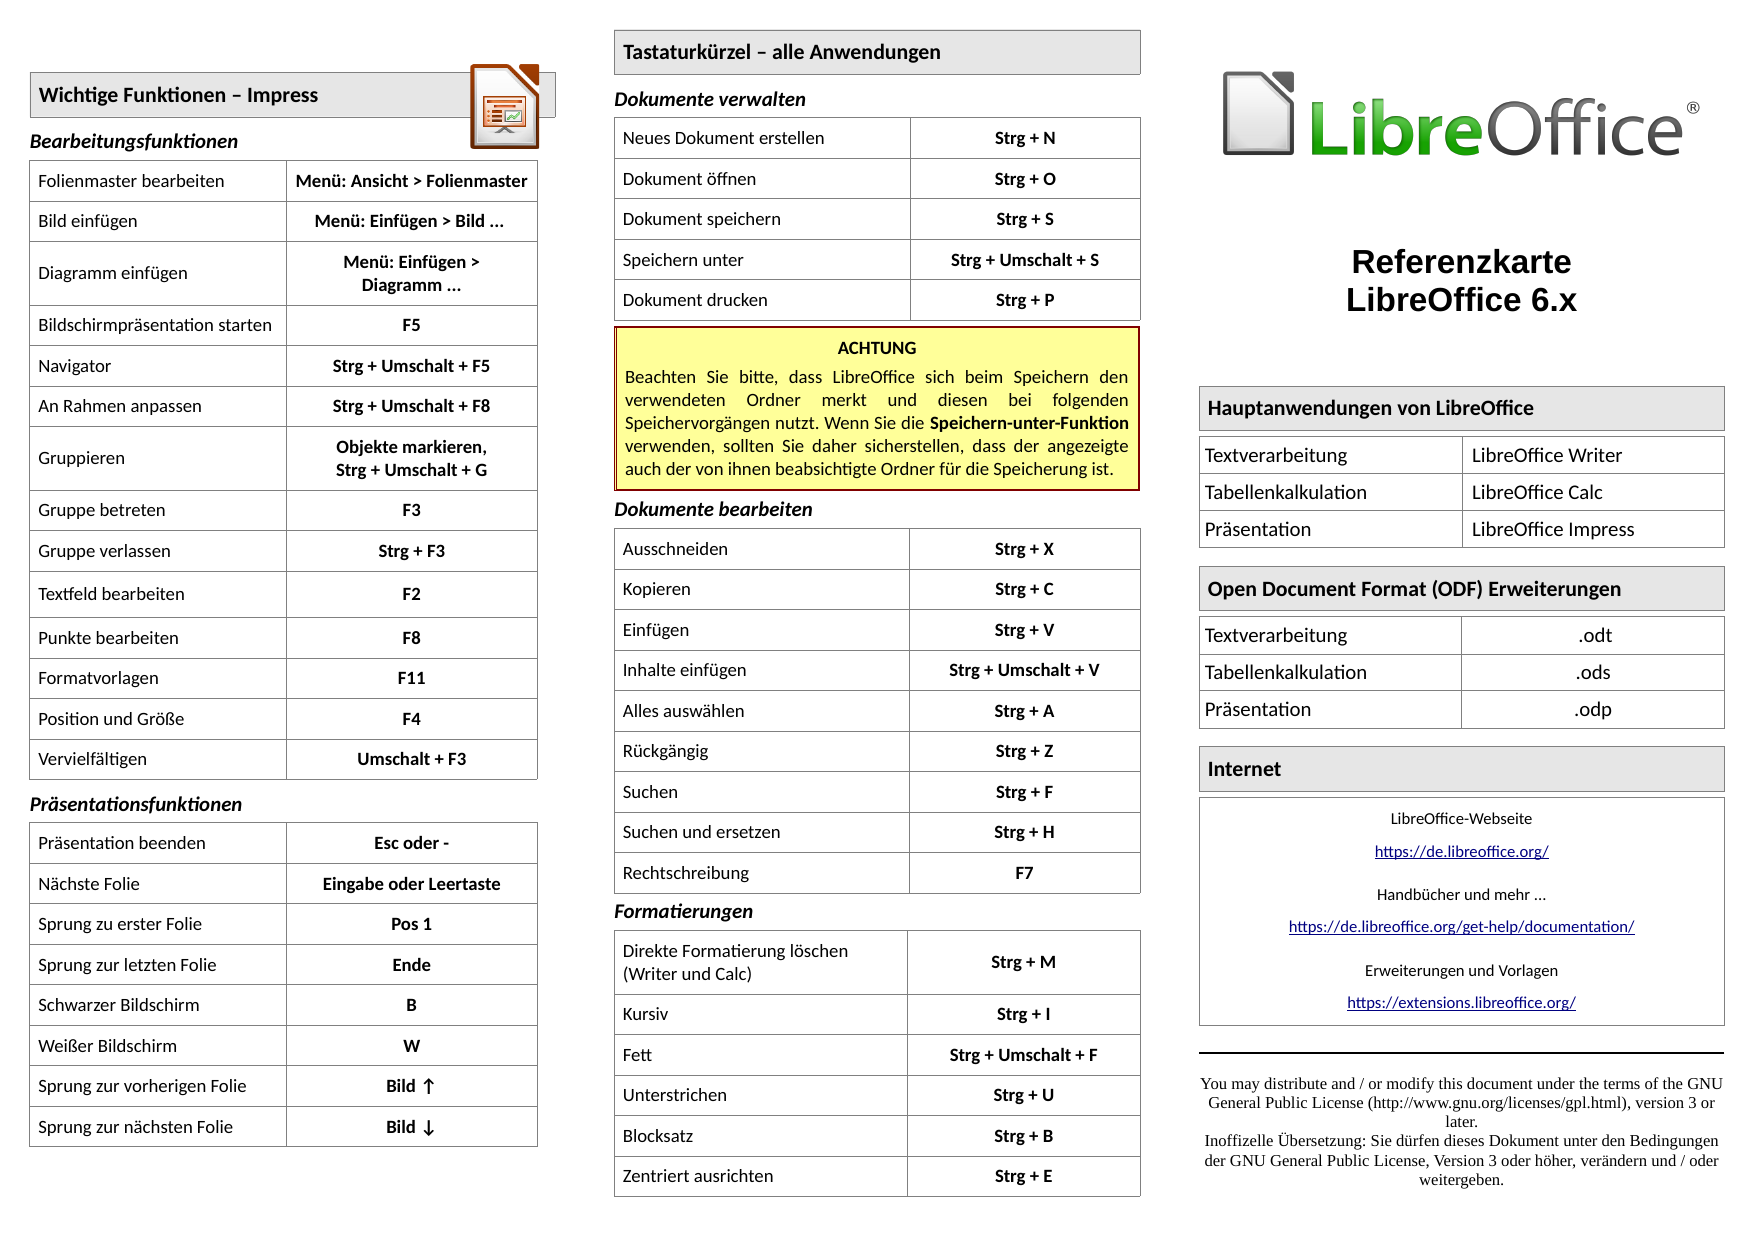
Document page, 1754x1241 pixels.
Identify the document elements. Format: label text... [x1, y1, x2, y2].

text LibreOffice 6.x [1199, 280, 1724, 319]
table_cell Navigator [30, 346, 286, 386]
table_cell F7 [910, 853, 1140, 893]
table_cell F2 [287, 572, 537, 617]
table_header Esc oder - [287, 823, 537, 863]
table_cell Präsentation [1200, 511, 1462, 547]
table_header Neues Dokument erstellen [615, 118, 910, 158]
table_cell Unterstrichen [615, 1076, 907, 1115]
table_cell Ende [287, 945, 537, 984]
table_header .odt [1462, 617, 1724, 653]
text Beachten Sie bitte, dass LibreOffice sich beim Speichern den verwendeten Ordner merkt und diesen bei folgenden Speichervorgängen nutzt. Wenn Sie die Speichern-unter-Funktion verwenden, sollten Sie daher sicherstellen, dass der angezeigte auch der von ihnen beabsichtigte Ordner für die Speicherung ist. [617, 355, 1138, 489]
table_cell Zentriert ausrichten [615, 1157, 907, 1196]
table_cell F11 [287, 659, 537, 698]
subtitle Bearbeitungsfunktionen [29, 129, 555, 154]
table_header Textverarbeitung [1200, 617, 1461, 653]
table_cell Rückgängig [615, 732, 909, 771]
table_cell Strg + S [911, 199, 1140, 239]
table_header Folienmaster bearbeiten [30, 161, 286, 201]
table_cell Nächste Folie [30, 864, 286, 903]
table_cell Menü: Einfügen > Bild ... [287, 202, 537, 241]
table_cell Pos 1 [287, 904, 537, 944]
text Referenzkarte [1199, 242, 1724, 280]
table_cell Schwarzer Bildschirm [30, 985, 286, 1025]
table_header Strg + M [908, 931, 1140, 993]
table_cell Strg + Umschalt + V [910, 651, 1140, 690]
table_cell Strg + U [908, 1076, 1140, 1115]
table_cell Rechtschreibung [615, 853, 909, 893]
table_cell Umschalt + F3 [287, 740, 537, 779]
table_header Präsentation beenden [30, 823, 286, 863]
table_cell Strg + B [908, 1116, 1140, 1156]
table_cell Strg + P [911, 280, 1140, 320]
table_cell Diagramm einfügen [30, 242, 286, 304]
table_cell Inhalte einfügen [615, 651, 909, 690]
subtitle Tastaturkürzel – alle Anwendungen [615, 31, 1140, 74]
picture [470, 64, 540, 149]
subtitle Open Document Format (ODF) Erweiterungen [1200, 567, 1724, 610]
table_cell Alles auswählen [615, 691, 909, 731]
table_cell Kursiv [615, 995, 907, 1034]
table_cell Sprung zur vorherigen Folie [30, 1066, 286, 1106]
table_cell Strg + A [910, 691, 1140, 731]
subtitle Präsentationsfunktionen [29, 791, 555, 816]
table_cell Tabellenkalkulation [1200, 474, 1462, 510]
table_cell Strg + Umschalt + F8 [287, 387, 537, 426]
table_cell Sprung zur letzten Folie [30, 945, 286, 984]
table_cell Strg + F [910, 772, 1140, 812]
table_cell Erweiterungen und Vorlagen https://extensions.libreoffice.org/ [1200, 949, 1724, 1024]
table_cell Gruppieren [30, 427, 286, 489]
table_cell Strg + E [908, 1157, 1140, 1196]
table_cell Handbücher und mehr ... https://de.libreoffice.org/get-help/documentation/ [1200, 873, 1724, 949]
table_cell Dokument öffnen [615, 159, 910, 198]
table_cell W [287, 1026, 537, 1065]
subtitle Formatierungen [614, 899, 1140, 924]
table_cell Gruppe verlassen [30, 531, 286, 571]
table_cell Kopieren [615, 570, 909, 609]
table_cell Strg + Umschalt + F [908, 1035, 1140, 1074]
table_cell Weißer Bildschirm [30, 1026, 286, 1065]
table_cell Punkte bearbeiten [30, 618, 286, 657]
table_header Direkte Formatierung löschen (Writer und Calc) [615, 931, 907, 993]
table_cell Präsentation [1200, 691, 1461, 727]
subtitle Wichtige Funktionen – Impress [31, 73, 470, 117]
subtitle Hauptanwendungen von LibreOffice [1200, 387, 1724, 430]
table_header Strg + X [910, 529, 1140, 568]
table_cell Tabellenkalkulation [1200, 655, 1461, 690]
table_cell Dokument drucken [615, 280, 910, 320]
table_cell .odp [1462, 691, 1724, 727]
table_cell Bild ↓ [287, 1107, 537, 1146]
table_cell Suchen [615, 772, 909, 812]
subtitle [540, 73, 555, 117]
table_cell Gruppe betreten [30, 491, 286, 530]
table_header LibreOffice-Webseite https://de.libreoffice.org/ [1200, 798, 1724, 873]
table_cell Strg + V [910, 610, 1140, 649]
table_cell Strg + C [910, 570, 1140, 609]
table_cell Strg + O [911, 159, 1140, 198]
table_cell Fett [615, 1035, 907, 1074]
table_cell F3 [287, 491, 537, 530]
table_header Menü: Ansicht > Folienmaster [287, 161, 537, 201]
table_cell Menü: Einfügen > Diagramm ... [287, 242, 537, 304]
table_header Textverarbeitung [1200, 437, 1462, 473]
text You may distribute and / or modify this document under the terms of the GNU General Public License (http://www.gnu.org/licenses/gpl.html), version 3 or later. [1199, 1074, 1724, 1131]
subtitle Dokumente bearbeiten [614, 497, 1140, 522]
table_cell Suchen und ersetzen [615, 813, 909, 852]
table_cell Sprung zu erster Folie [30, 904, 286, 944]
text Inoffizelle Übersetzung: Sie dürfen dieses Dokument unter den Bedingungen der GNU General Public License, Version 3 oder höher, verändern und / oder weitergeben. [1199, 1131, 1724, 1189]
picture [1209, 59, 1708, 163]
table_cell Strg + Z [910, 732, 1140, 771]
text ACHTUNG [617, 328, 1138, 355]
table_cell Bildschirmpräsentation starten [30, 306, 286, 345]
table_cell Strg + Umschalt + F5 [287, 346, 537, 386]
table_cell Eingabe oder Leertaste [287, 864, 537, 903]
table_cell Blocksatz [615, 1116, 907, 1156]
table_cell Einfügen [615, 610, 909, 649]
table_cell Formatvorlagen [30, 659, 286, 698]
table_cell Vervielfältigen [30, 740, 286, 779]
subtitle Internet [1200, 747, 1724, 791]
table_cell Position und Größe [30, 699, 286, 738]
table_cell LibreOffice Impress [1463, 511, 1724, 547]
table_cell Bild ↑ [287, 1066, 537, 1106]
table_cell F4 [287, 699, 537, 738]
table_cell Bild einfügen [30, 202, 286, 241]
table_cell Strg + I [908, 995, 1140, 1034]
table_cell Objekte markieren, Strg + Umschalt + G [287, 427, 537, 489]
table_cell Textfeld bearbeiten [30, 572, 286, 617]
table_cell F5 [287, 306, 537, 345]
table_cell Speichern unter [615, 240, 910, 279]
table_cell .ods [1462, 655, 1724, 690]
subtitle Dokumente verwalten [614, 86, 1140, 111]
table_header LibreOffice Writer [1463, 437, 1724, 473]
table_cell LibreOffice Calc [1463, 474, 1724, 510]
table_cell Strg + H [910, 813, 1140, 852]
table_cell Strg + Umschalt + S [911, 240, 1140, 279]
table_header Strg + N [911, 118, 1140, 158]
table_cell Strg + F3 [287, 531, 537, 571]
table_cell B [287, 985, 537, 1025]
table_cell An Rahmen anpassen [30, 387, 286, 426]
table_header Ausschneiden [615, 529, 909, 568]
table_cell Dokument speichern [615, 199, 910, 239]
table_cell F8 [287, 618, 537, 657]
table_cell Sprung zur nächsten Folie [30, 1107, 286, 1146]
